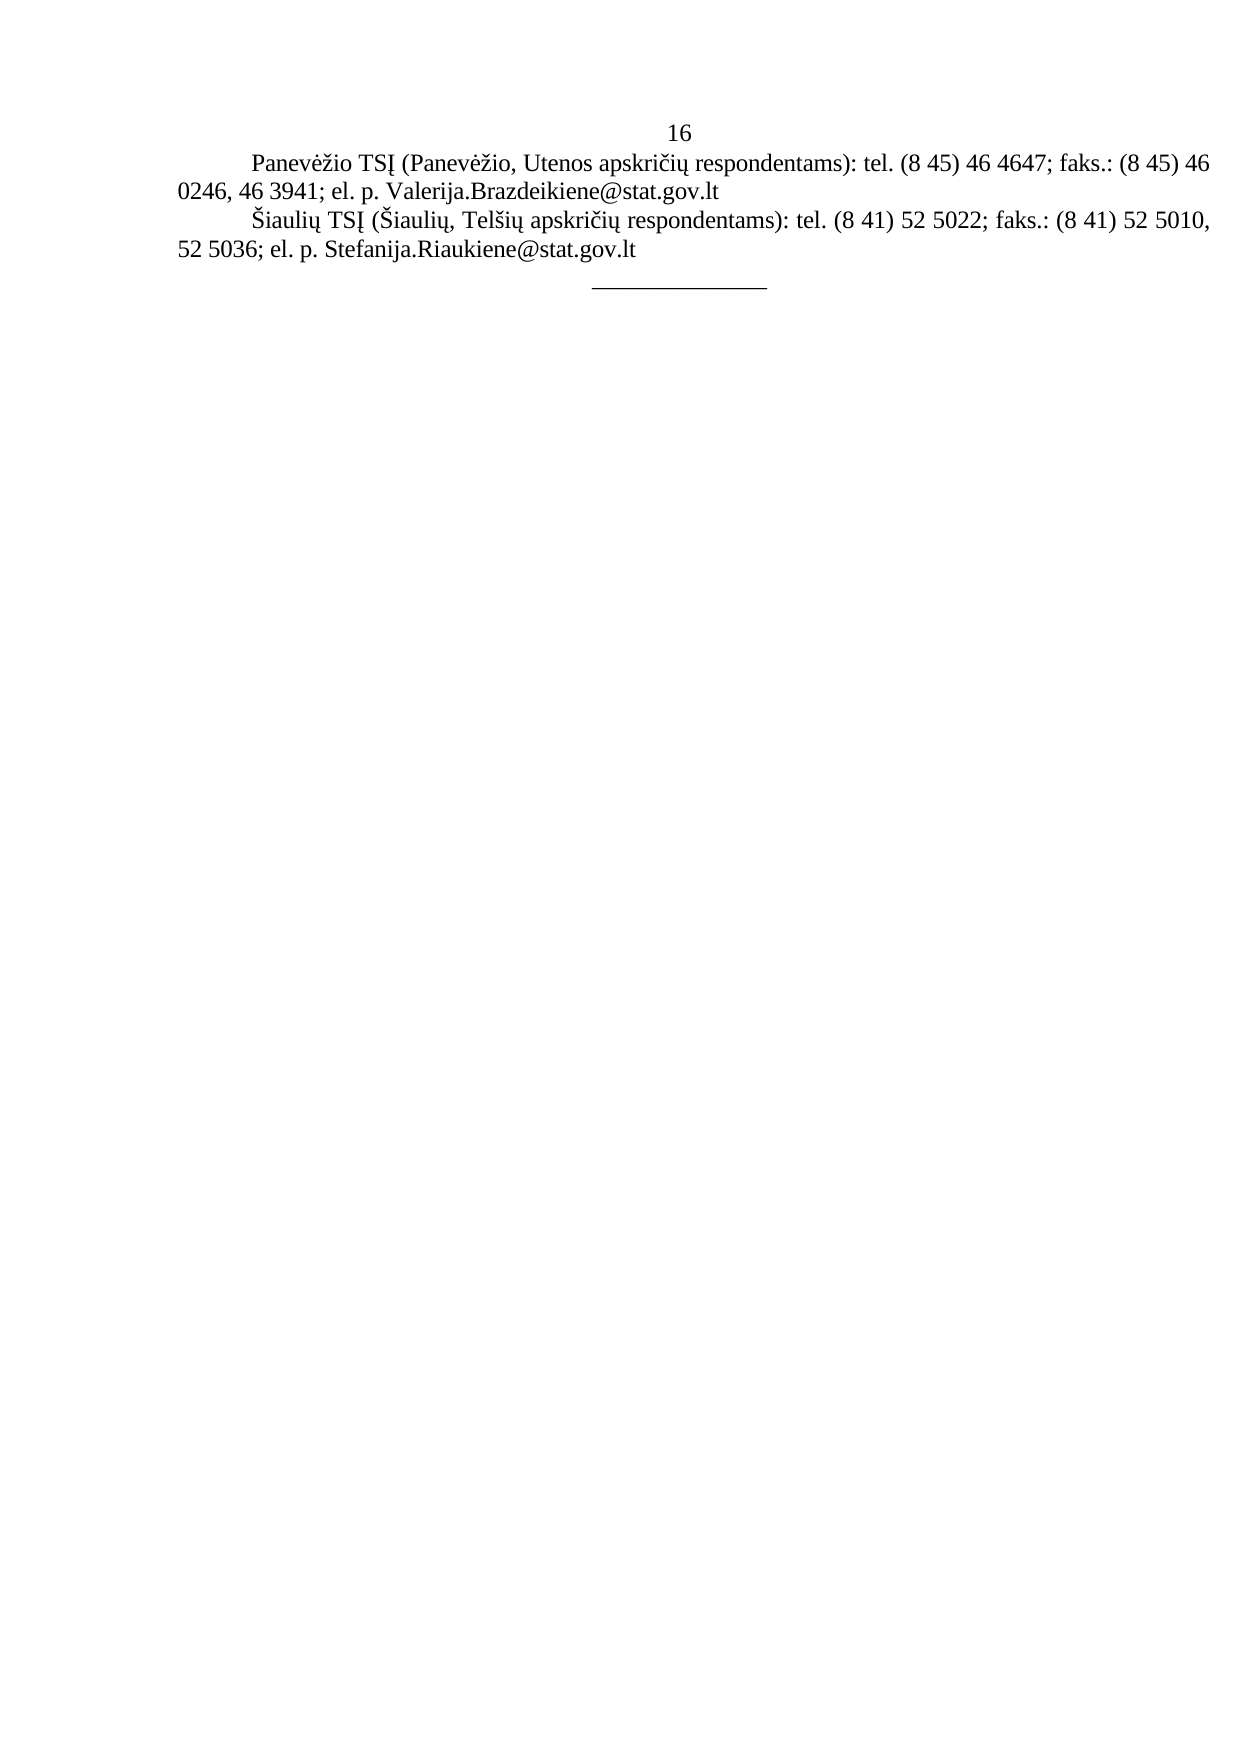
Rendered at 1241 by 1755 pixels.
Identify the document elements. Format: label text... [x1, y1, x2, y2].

text Panevėžio TSĮ (Panevėžio, Utenos apskričių respondentams): tel. (8 45) 46 4647; faks.: (8 45) 46 0246, 46 3941; el. p. Valerija.Brazdeikiene@stat.gov.lt [177, 148, 1211, 205]
text Šiaulių TSĮ (Šiaulių, Telšių apskričių respondentams): tel. (8 41) 52 5022; faks.: (8 41) 52 5010, 52 5036; el. p. Stefanija.Riaukiene@stat.gov.lt [177, 205, 1211, 263]
text ______________ [177, 263, 1181, 291]
